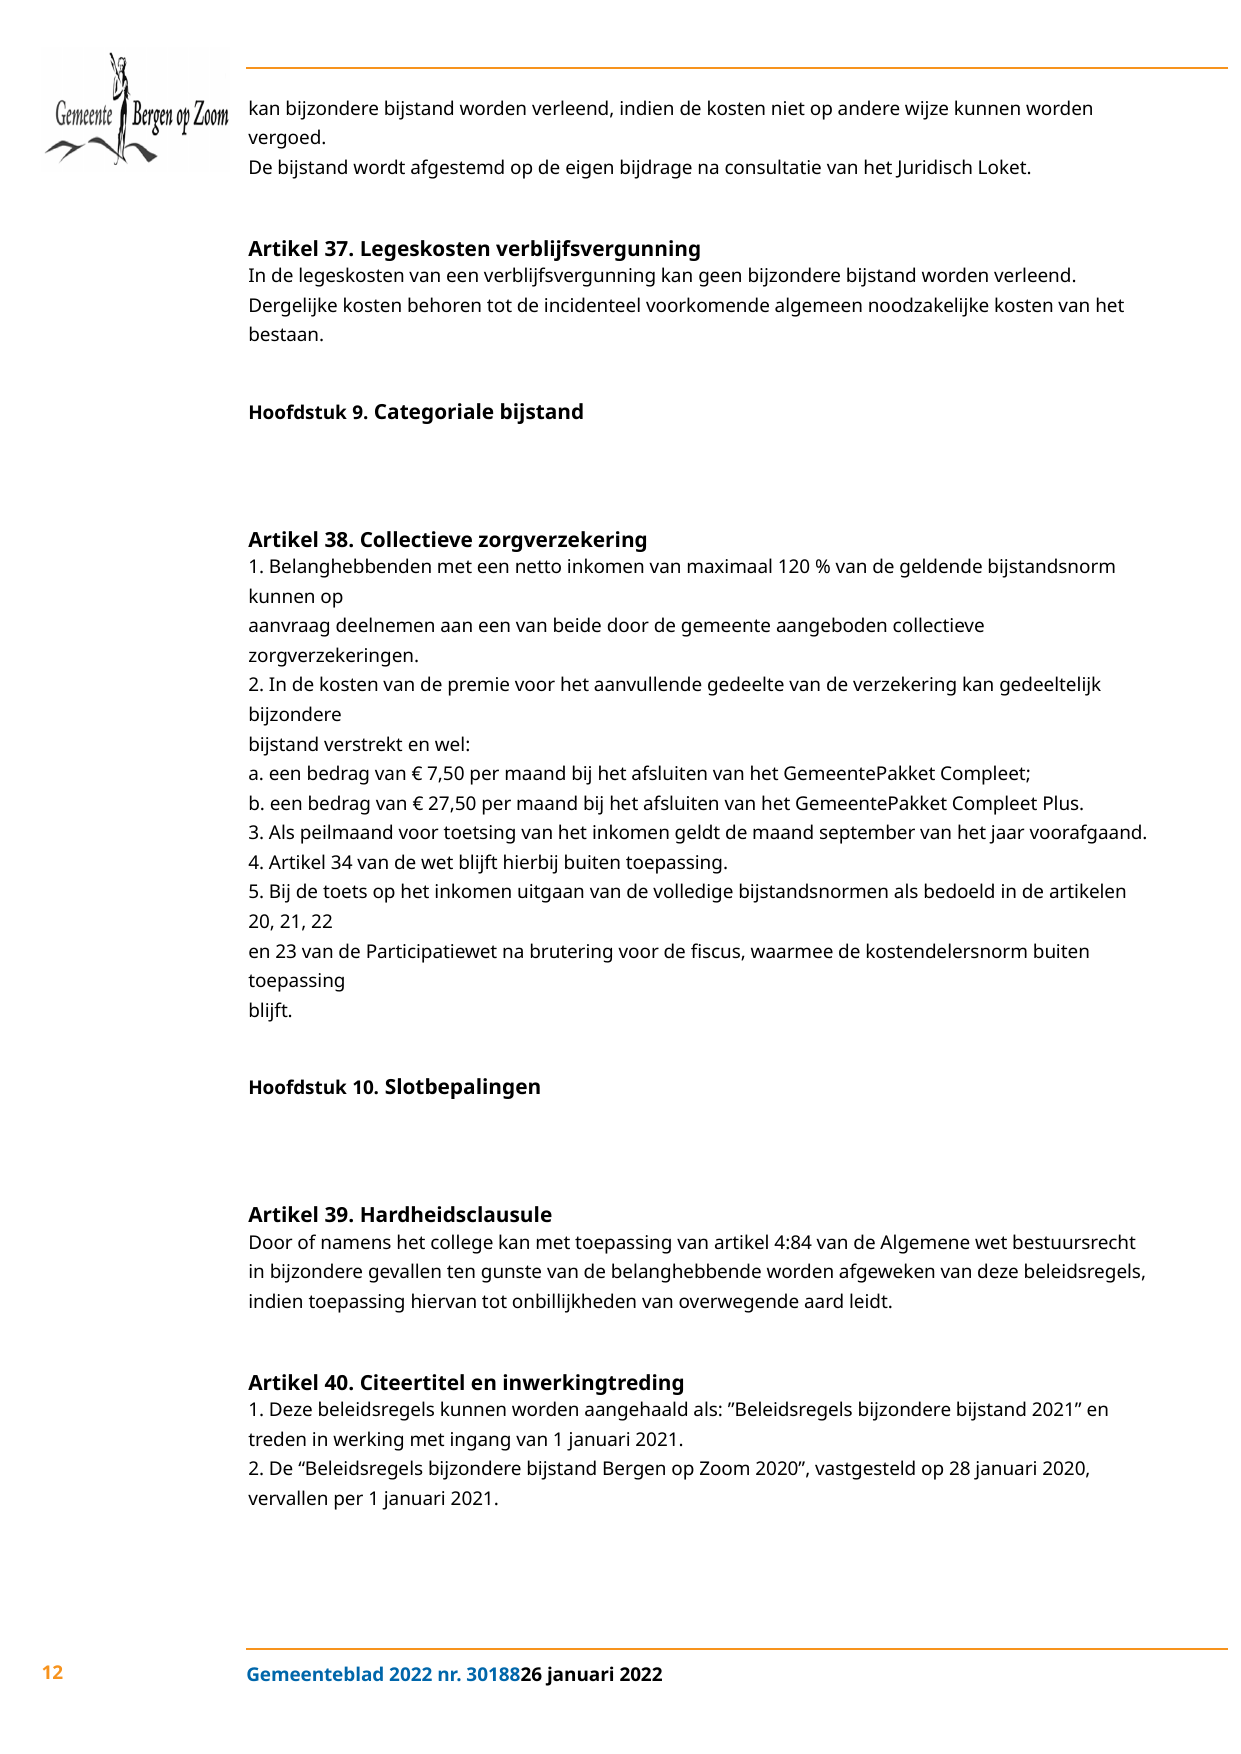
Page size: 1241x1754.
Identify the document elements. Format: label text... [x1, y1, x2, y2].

text 2. In de kosten van de premie voor het aanvullende gedeelte van de verzekering kan gedeeltelijk bijzondere [248, 672, 1152, 727]
text bijstand verstrekt en wel: [248, 731, 1152, 757]
text Artikel 39. Hardheidsclausule [248, 1200, 1152, 1229]
picture [41, 47, 231, 172]
text aanvraag deelnemen aan een van beide door de gemeente aangeboden collectieve zorgverzekeringen. [248, 612, 1152, 668]
text a. een bedrag van € 7,50 per maand bij het afsluiten van het GemeentePakket Compleet; [248, 760, 1152, 786]
text 1. Belanghebbenden met een netto inkomen van maximaal 120 % van de geldende bijstandsnorm kunnen op [248, 553, 1152, 609]
text blijft. [248, 997, 1152, 1023]
text b. een bedrag van € 27,50 per maand bij het afsluiten van het GemeentePakket Compleet Plus. [248, 790, 1152, 816]
text Hoofdstuk 10. Slotbepalingen [248, 1072, 1152, 1101]
text Artikel 40. Citeertitel en inwerkingtreding [248, 1368, 1152, 1396]
text Artikel 37. Legeskosten verblijfsvergunning [248, 234, 1152, 262]
text Artikel 38. Collectieve zorgverzekering [248, 525, 1152, 553]
text 2. De “Beleidsregels bijzondere bijstand Bergen op Zoom 2020”, vastgesteld op 28 januari 2020, vervallen per 1 januari 2021. [248, 1456, 1152, 1511]
text 5. Bij de toets op het inkomen uitgaan van de volledige bijstandsnormen als bedoeld in de artikelen 20, 21, 22 [248, 879, 1152, 934]
text In de legeskosten van een verblijfsvergunning kan geen bijzondere bijstand worden verleend. Dergelijke kosten behoren tot de incidenteel voorkomende algemeen noodzakelijke kosten van het bestaan. [248, 262, 1152, 347]
text 1. Deze beleidsregels kunnen worden aangehaald als: ”Beleidsregels bijzondere bijstand 2021” en treden in werking met ingang van 1 januari 2021. [248, 1396, 1152, 1452]
text 3. Als peilmaand voor toetsing van het inkomen geldt de maand september van het jaar voorafgaand. [248, 819, 1152, 845]
text en 23 van de Participatiewet na brutering voor de fiscus, waarmee de kostendelersnorm buiten toepassing [248, 938, 1152, 993]
text De bijstand wordt afgestemd op de eigen bijdrage na consultatie van het Juridisch Loket. [248, 154, 1152, 180]
text kan bijzondere bijstand worden verleend, indien de kosten niet op andere wijze kunnen worden vergoed. [248, 95, 1152, 150]
text Hoofdstuk 9. Categoriale bijstand [248, 397, 1152, 425]
text 4. Artikel 34 van de wet blijft hierbij buiten toepassing. [248, 849, 1152, 875]
text Door of namens het college kan met toepassing van artikel 4:84 van de Algemene wet bestuursrecht in bijzondere gevallen ten gunste van de belanghebbende worden afgeweken van deze beleidsregels, indien toepassing hiervan tot onbillijkheden van overwegende aard leidt. [248, 1229, 1152, 1314]
